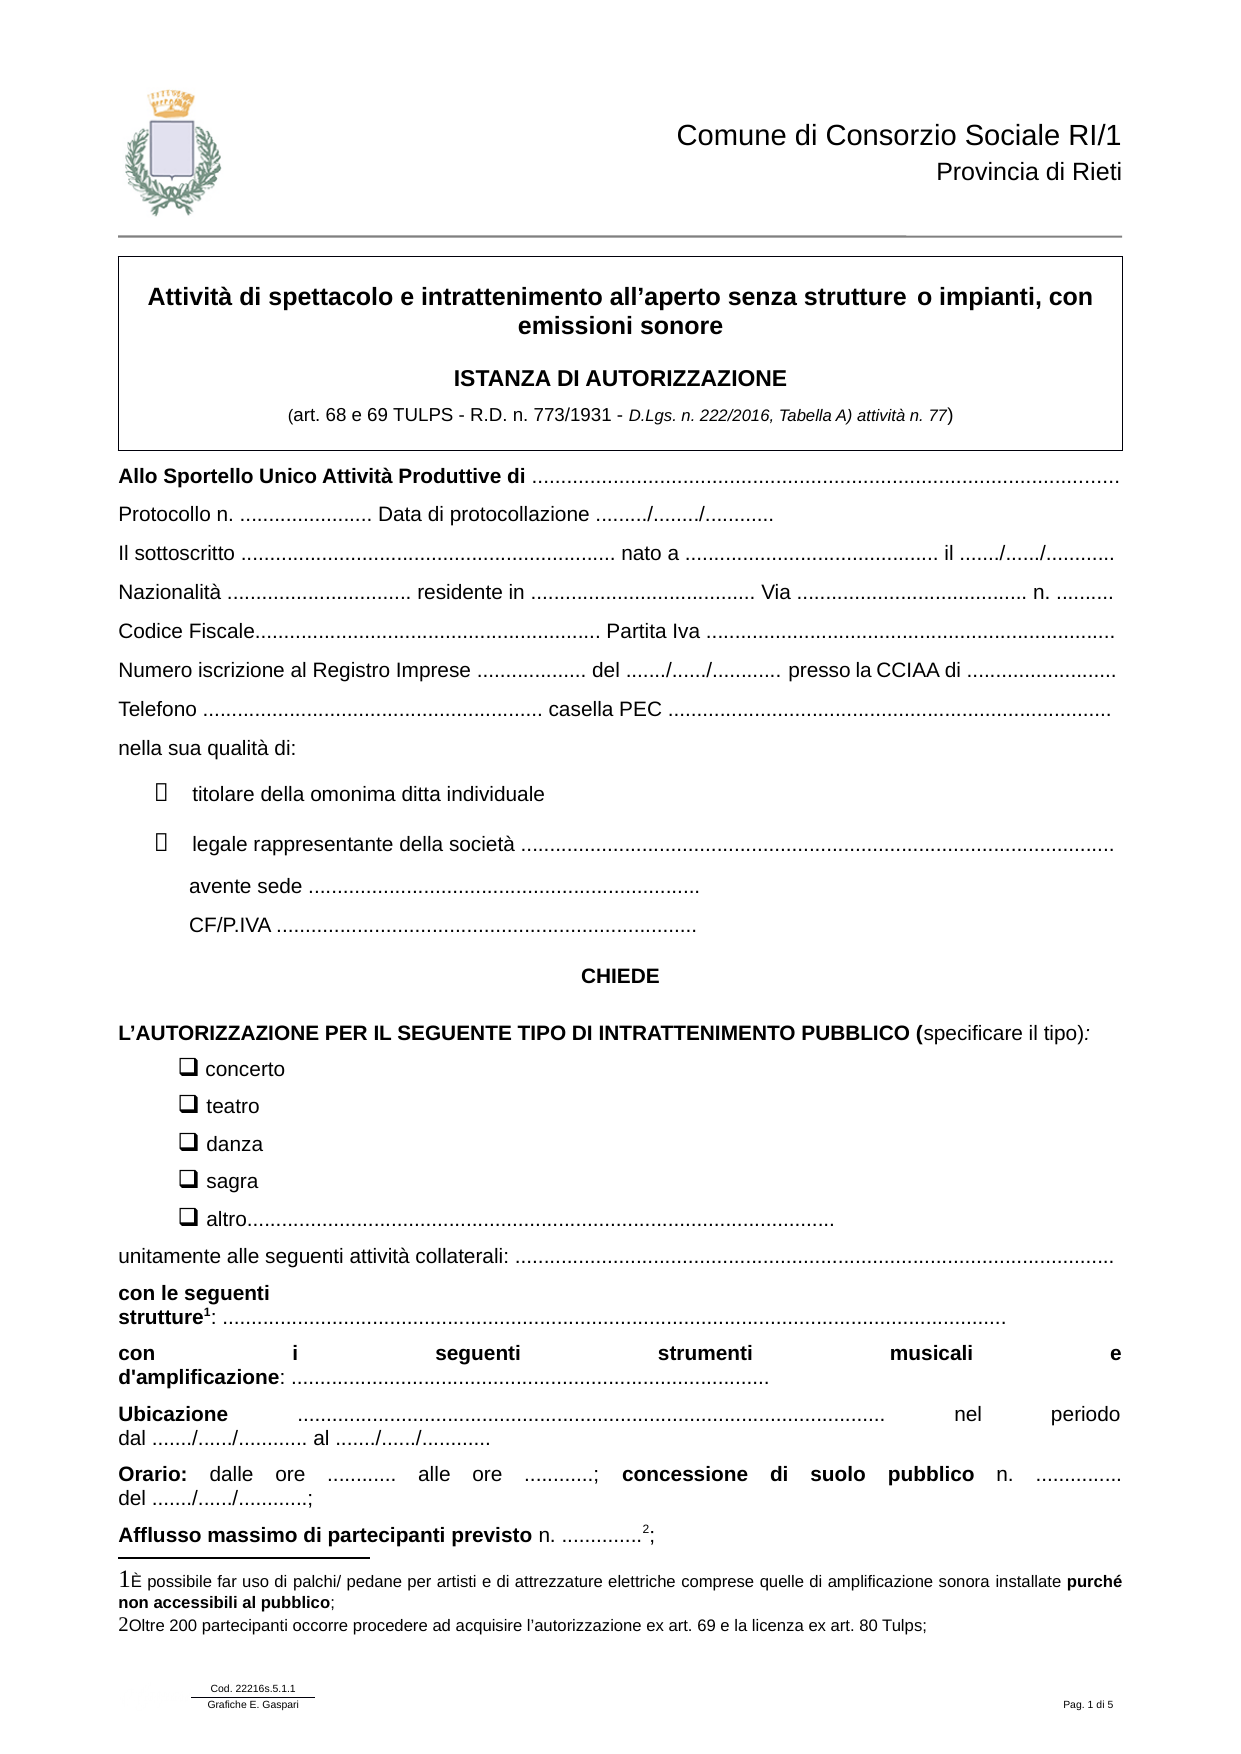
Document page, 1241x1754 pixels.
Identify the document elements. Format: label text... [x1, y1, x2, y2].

text  sagra [177, 1169, 1122, 1194]
text Ubicazione ...................................................................................................... nel periodo dal ......./....../............ al ......./....../............ [118, 1402, 1122, 1449]
text Codice Fiscale............................................................ Partita Iva ....................................................................... [118, 619, 1122, 643]
text nella sua qualità di: [118, 735, 1122, 759]
text  teatro [177, 1094, 1122, 1119]
text È possibile far uso di palchi/ pedane per artisti e di attrezzature elettriche comprese quelle di amplificazione sonora installate purché non accessibili al pubblico; [118, 1564, 1122, 1612]
text unitamente alle seguenti attività collaterali: ........................................................................................................ [118, 1244, 1122, 1268]
text avente sede .................................................................... [189, 874, 1122, 898]
text con le seguenti strutture: ........................................................................................................................................ [118, 1281, 1122, 1329]
text CHIEDE [118, 964, 1122, 988]
text Nazionalità ................................ residente in ....................................... Via ........................................ n. .......... [118, 580, 1122, 604]
picture [122, 87, 224, 219]
text L’AUTORIZZAZIONE PER IL SEGUENTE TIPO DI INTRATTENIMENTO PUBBLICO (specificare il tipo): [118, 1020, 1122, 1044]
text  legale rappresentante della società ....................................................................................................... [153, 824, 1122, 858]
table_header Attività di spettacolo e intrattenimento all’aperto senza strutture o impianti, con emissioni sonore ISTANZA DI AUTORIZZAZIONE (art. 68 e 69 TULPS - R.D. n. 773/1931 - D.Lgs. n. 222/2016, Tabella A) attività n. 77) [119, 257, 1122, 450]
text Protocollo n. ....................... Data di protocollazione ........./......../............ [118, 502, 1122, 526]
text  titolare della omonima ditta individuale [153, 774, 1122, 808]
text  altro...................................................................................................... [177, 1207, 1122, 1232]
text con i seguenti strumenti musicali e d'amplificazione: ................................................................................... [118, 1341, 1122, 1389]
text Provincia di Rieti [224, 157, 1122, 185]
text Telefono ........................................................... casella PEC ............................................................................. [118, 697, 1122, 721]
text Orario: dalle ore ............ alle ore ............; concessione di suolo pubblico n. ............... del ......./....../............; [118, 1462, 1122, 1510]
text  concerto [177, 1057, 1122, 1082]
text  danza [177, 1132, 1122, 1157]
text Afflusso massimo di partecipanti previsto n. ..............; [118, 1522, 1122, 1546]
text Il sottoscritto ................................................................. nato a ............................................ il ......./....../............ [118, 541, 1122, 565]
text Comune di Consorzio Sociale RI/1 [224, 118, 1122, 152]
text Allo Sportello Unico Attività Produttive di [118, 463, 1122, 487]
text Numero iscrizione al Registro Imprese ................... del ......./....../............ presso la CCIAA di .......................... [118, 658, 1122, 682]
text Oltre 200 partecipanti occorre procedere ad acquisire l’autorizzazione ex art. 69 e la licenza ex art. 80 Tulps; [118, 1612, 1122, 1636]
text CF/P.IVA ......................................................................... [189, 913, 1122, 937]
